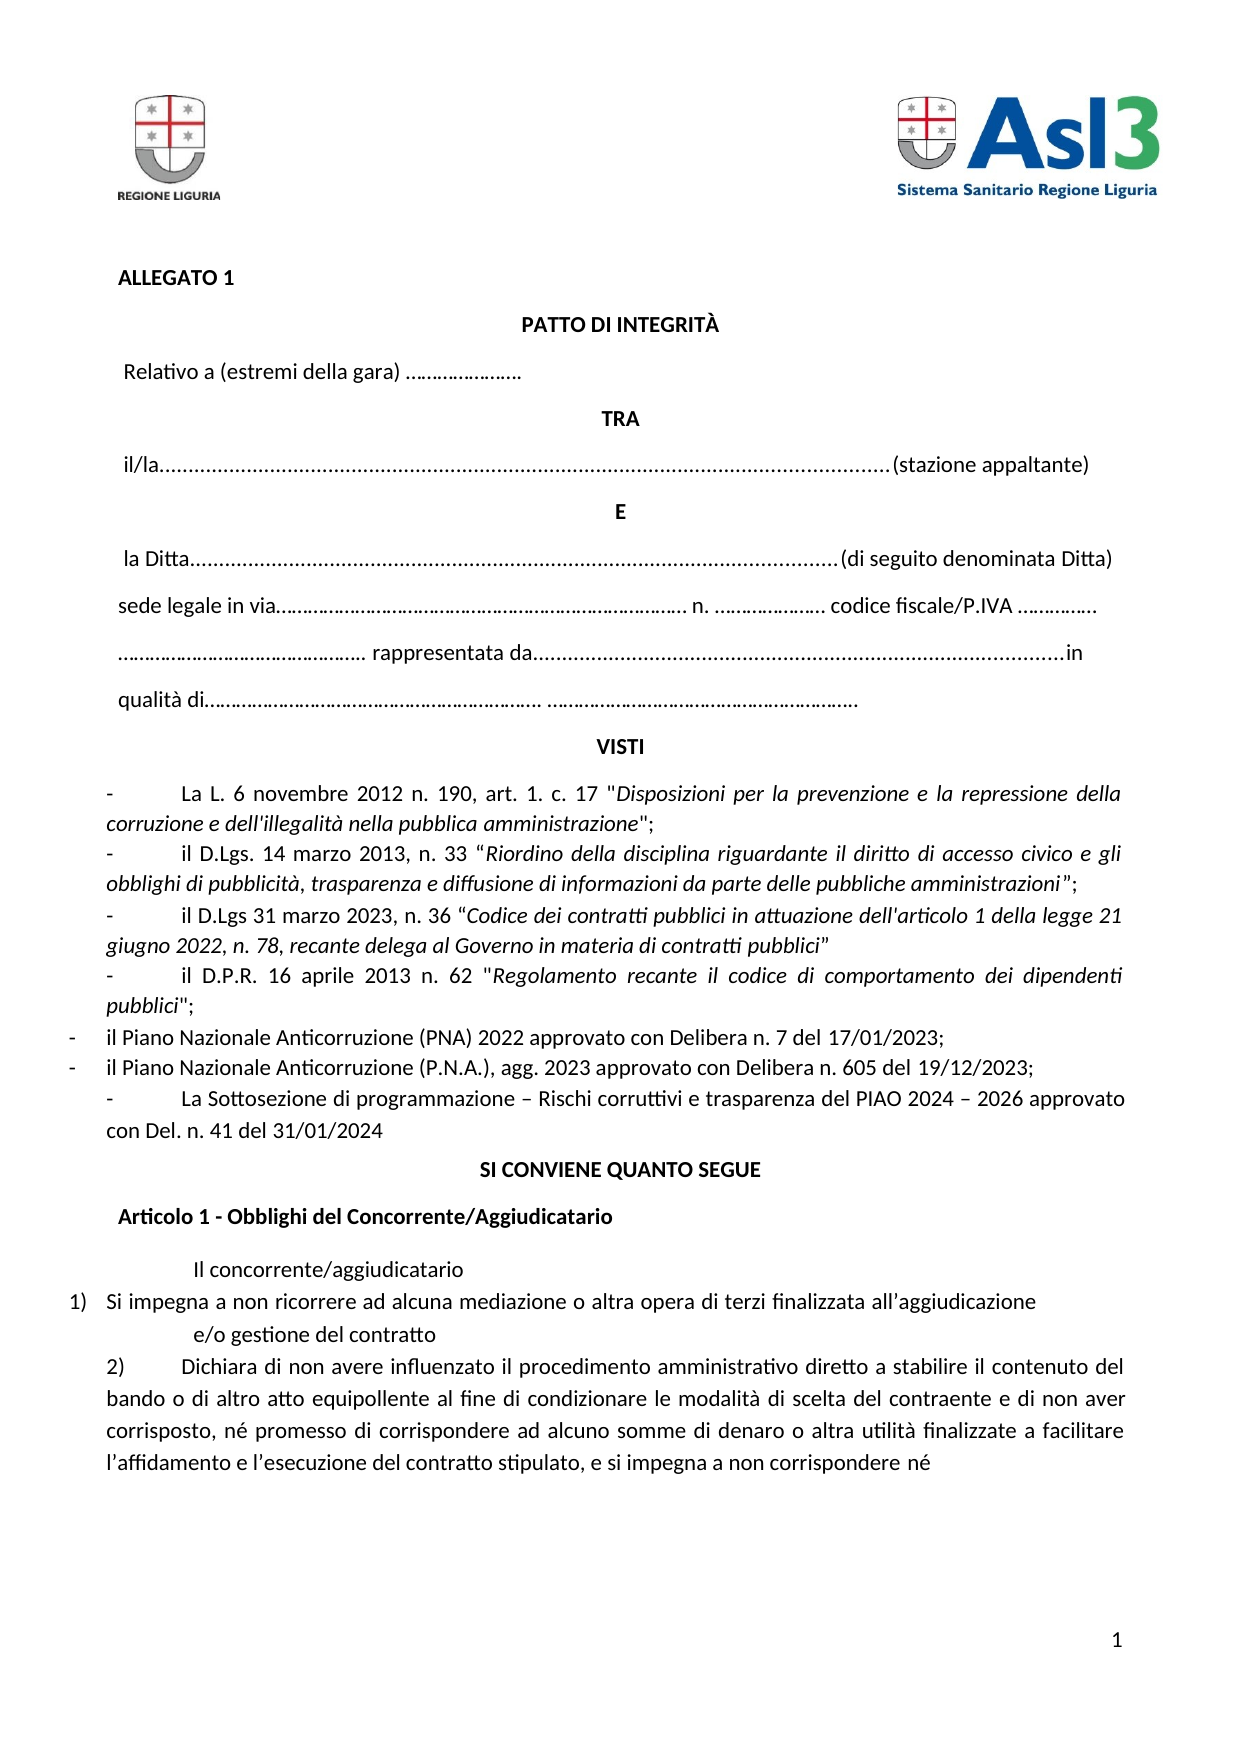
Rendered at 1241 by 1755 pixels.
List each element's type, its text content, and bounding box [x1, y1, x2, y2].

list il Piano Nazionale Anticorruzione (P.N.A.), agg. 2023 approvato con Delibera n. 605 del 19/12/2023; [69, 1053, 1172, 1081]
list il D.Lgs 31 marzo 2023, n. 36 “Codice dei contratti pubblici in attuazione dell'articolo 1 della legge 21 giugno 2022, n. 78, recante delega al Governo in materia di contratti pubblici” [106, 901, 1124, 959]
subtitle SI CONVIENE QUANTO SEGUE [477, 1155, 763, 1183]
list il Piano Nazionale Anticorruzione (PNA) 2022 approvato con Delibera n. 7 del 17/01/2023; [69, 1023, 1172, 1051]
subtitle TRA [477, 404, 763, 432]
text Articolo 1 - Obblighi del Concorrente/Aggiudicatario [118, 1202, 1172, 1230]
subtitle E [106, 497, 1134, 525]
text la Ditta (di seguito denominata Ditta) [123, 544, 1172, 572]
subtitle ALLEGATO 1 [118, 263, 1172, 291]
list La Sottosezione di programmazione – Rischi corruttivi e trasparenza del PIAO 2024 – 2026 approvato con Del. n. 41 del 31/01/2024 [106, 1084, 1125, 1144]
list Si impegna a non ricorrere ad alcuna mediazione o altra opera di terzi finalizzata all’aggiudicazione [68, 1287, 1172, 1315]
list il D.P.R. 16 aprile 2013 n. 62 "Regolamento recante il codice di comportamento dei dipendenti pubblici"; [106, 961, 1125, 1019]
text PATTO DI INTEGRITÀ [477, 310, 763, 338]
text e/o gestione del contratto [193, 1320, 1172, 1348]
list Dichiara di non avere influenzato il procedimento amministrativo diretto a stabilire il contenuto del bando o di altro atto equipollente al fine di condizionare le modalità di scelta del contraente e di non aver corrisposto, né promesso di corrispondere ad alcuno somme di denaro o altra utilità finalizzate a facilitare l’affidamento e l’esecuzione del contratto stipulato, e si impegna a non corrispondere né [106, 1352, 1126, 1477]
text sede legale in via…………………………………………………………………… n. ………………… codice fiscale/P.IVA …………… [118, 591, 1172, 619]
text ……………………………………….. rappresentata da in [118, 638, 1172, 666]
list La L. 6 novembre 2012 n. 190, art. 1. c. 17 "Disposizioni per la prevenzione e la repressione della corruzione e dell'illegalità nella pubblica amministrazione"; [106, 779, 1124, 837]
text qualità di………………………………………………………. ………………………………………………….. [118, 685, 1172, 713]
text Relativo a (estremi della gara) …………………. [123, 357, 1172, 385]
list il D.Lgs. 14 marzo 2013, n. 33 “Riordino della disciplina riguardante il diritto di accesso civico e gli obblighi di pubblicità, trasparenza e diffusione di informazioni da parte delle pubbliche amministrazioni”; [106, 839, 1125, 897]
text il/la (stazione appaltante) [123, 451, 1172, 479]
text Il concorrente/aggiudicatario [193, 1255, 1172, 1283]
subtitle VISTI [477, 732, 764, 760]
